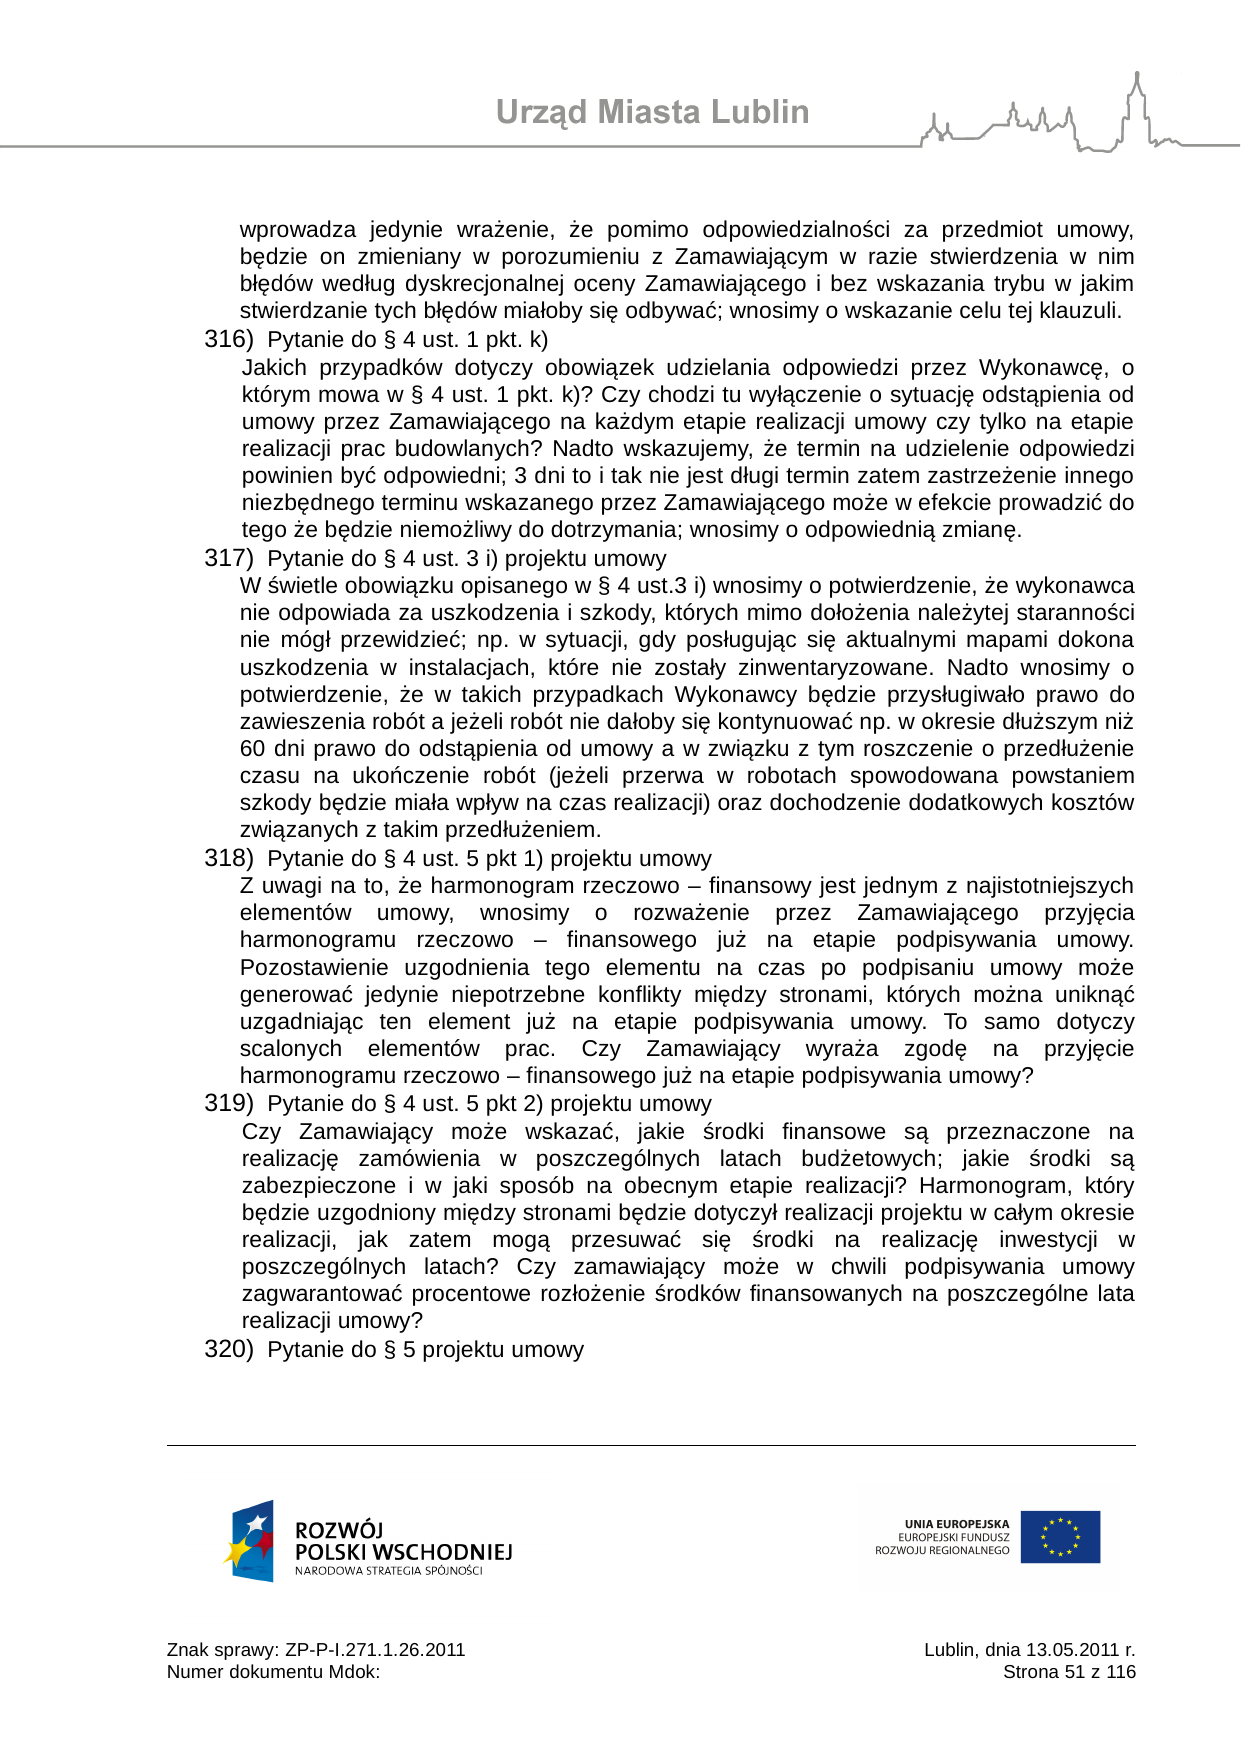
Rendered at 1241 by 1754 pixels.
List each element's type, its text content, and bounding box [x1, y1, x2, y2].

list Pytanie do § 4 ust. 3 i) projektu umowy [204, 543, 1136, 572]
picture [0, 71, 1241, 197]
text Z uwagi na to, że harmonogram rzeczowo – finansowy jest jednym z najistotniejszych elementów umowy, wnosimy o rozważenie przez Zamawiającego przyjęcia harmonogramu rzeczowo – finansowego już na etapie podpisywania umowy. Pozostawienie uzgodnienia tego elementu na czas po podpisaniu umowy może generować jedynie niepotrzebne konflikty między stronami, których można uniknąć uzgadniając ten element już na etapie podpisywania umowy. To samo dotyczy scalonych elementów prac. Czy Zamawiający wyraża zgodę na przyjęcie harmonogramu rzeczowo – finansowego już na etapie podpisywania umowy? [239, 872, 1136, 1088]
list Pytanie do § 5 projektu umowy [204, 1334, 1136, 1363]
list Pytanie do § 4 ust. 5 pkt 2) projektu umowy [204, 1088, 1136, 1117]
list Pytanie do § 4 ust. 1 pkt. k) [204, 324, 1136, 353]
picture [180, 1458, 553, 1624]
list Pytanie do § 4 ust. 5 pkt 1) projektu umowy [204, 842, 1136, 872]
text wprowadza jedynie wrażenie, że pomimo odpowiedzialności za przedmiot umowy, będzie on zmieniany w porozumieniu z Zamawiającym w razie stwierdzenia w nim błędów według dyskrecjonalnej oceny Zamawiającego i bez wskazania trybu w jakim stwierdzanie tych błędów miałoby się odbywać; wnosimy o wskazanie celu tej klauzuli. [239, 216, 1136, 324]
list Jakich przypadków dotyczy obowiązek udzielania odpowiedzi przez Wykonawcę, o którym mowa w § 4 ust. 1 pkt. k)? Czy chodzi tu wyłączenie o sytuację odstąpienia od umowy przez Zamawiającego na każdym etapie realizacji umowy czy tylko na etapie realizacji prac budowlanych? Nadto wskazujemy, że termin na udzielenie odpowiedzi powinien być odpowiedni; 3 dni to i tak nie jest długi termin zatem zastrzeżenie innego niezbędnego terminu wskazanego przez Zamawiającego może w efekcie prowadzić do tego że będzie niemożliwy do dotrzymania; wnosimy o odpowiednią zmianę. [204, 353, 1136, 543]
text W świetle obowiązku opisanego w § 4 ust.3 i) wnosimy o potwierdzenie, że wykonawca nie odpowiada za uszkodzenia i szkody, których mimo dołożenia należytej staranności nie mógł przewidzieć; np. w sytuacji, gdy posługując się aktualnymi mapami dokona uszkodzenia w instalacjach, które nie zostały zinwentaryzowane. Nadto wnosimy o potwierdzenie, że w takich przypadkach Wykonawcy będzie przysługiwało prawo do zawieszenia robót a jeżeli robót nie dałoby się kontynuować np. w okresie dłuższym niż 60 dni prawo do odstąpienia od umowy a w związku z tym roszczenie o przedłużenie czasu na ukończenie robót (jeżeli przerwa w robotach spowodowana powstaniem szkody będzie miała wpływ na czas realizacji) oraz dochodzenie dodatkowych kosztów związanych z takim przedłużeniem. [239, 572, 1136, 842]
list Czy Zamawiający może wskazać, jakie środki finansowe są przeznaczone na realizację zamówienia w poszczególnych latach budżetowych; jakie środki są zabezpieczone i w jaki sposób na obecnym etapie realizacji? Harmonogram, który będzie uzgodniony między stronami będzie dotyczył realizacji projektu w całym okresie realizacji, jak zatem mogą przesuwać się środki na realizację inwestycji w poszczególnych latach? Czy zamawiający może w chwili podpisywania umowy zagwarantować procentowe rozłożenie środków finansowanych na poszczególne lata realizacji umowy? [204, 1117, 1136, 1334]
picture [858, 1483, 1120, 1591]
